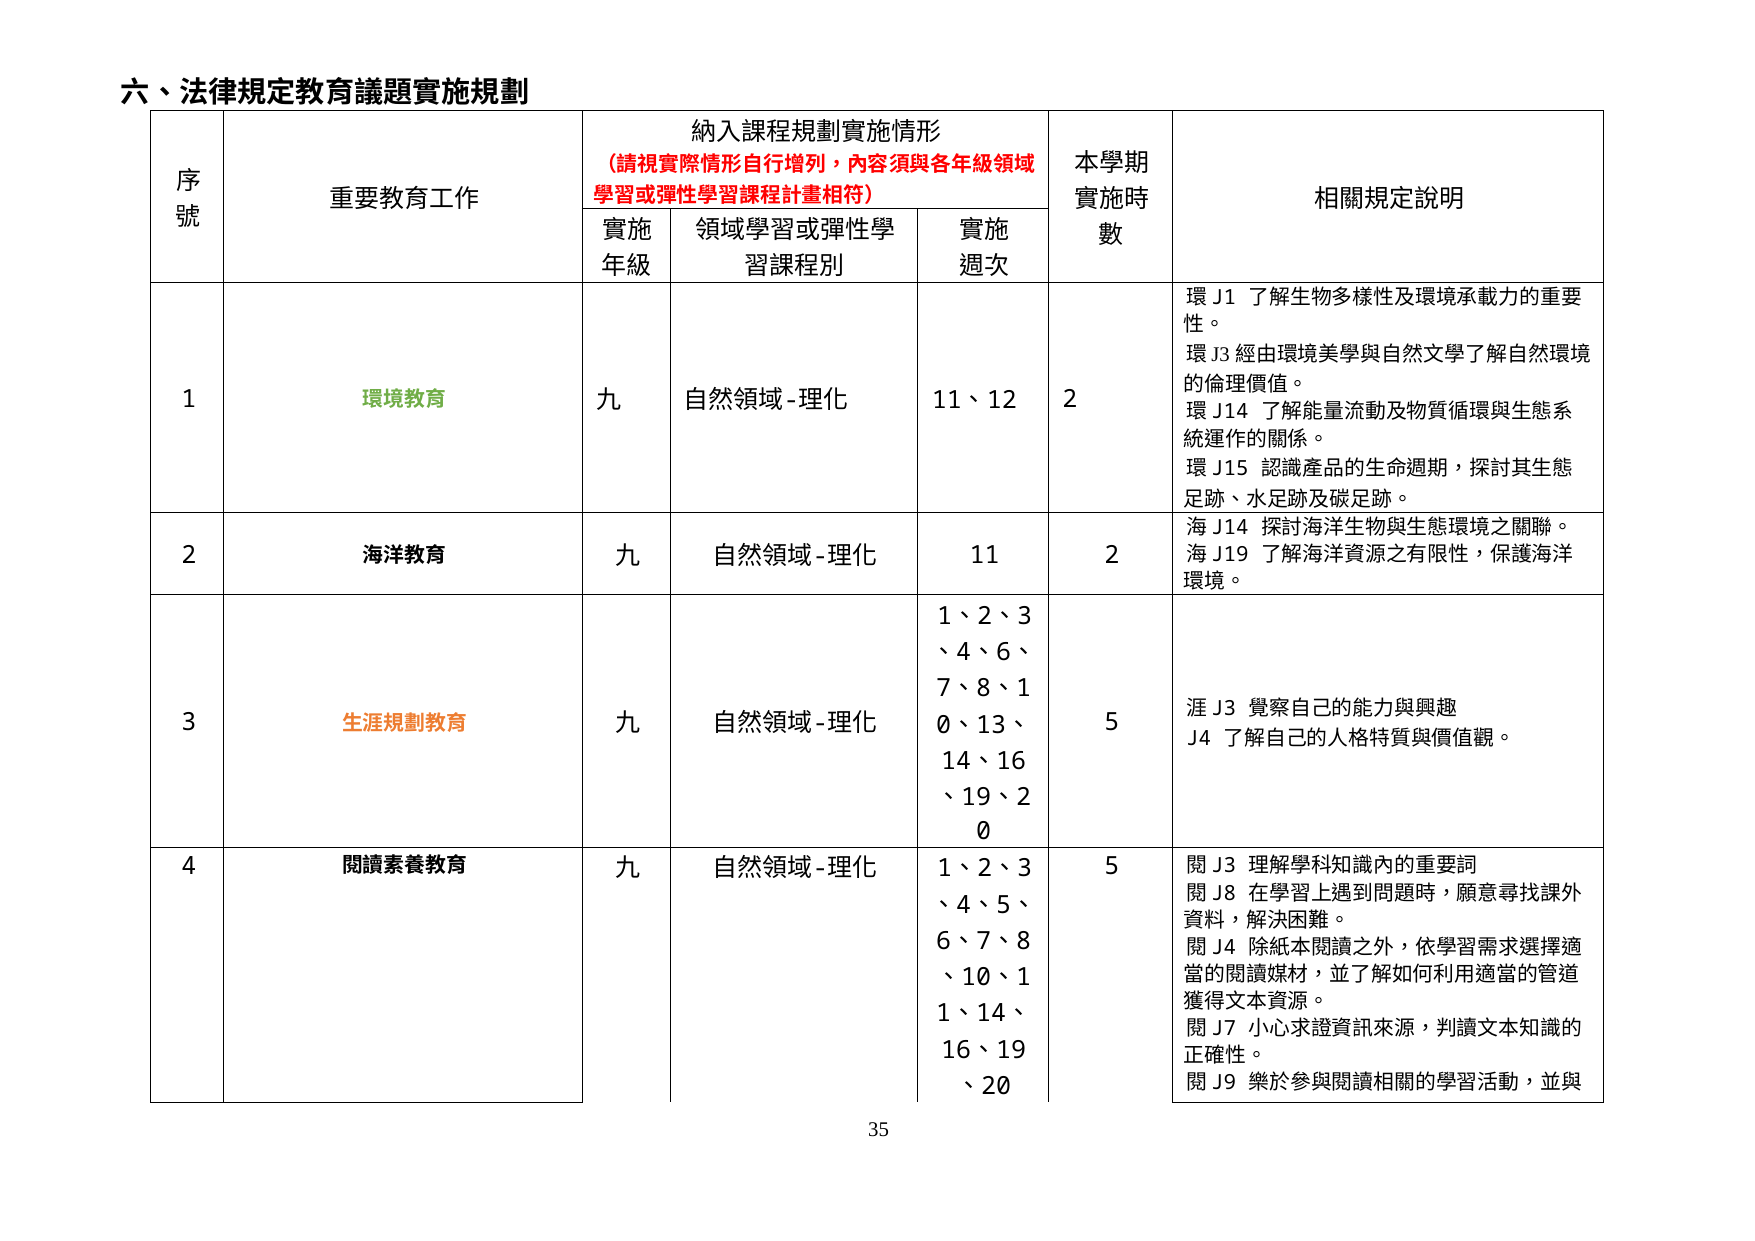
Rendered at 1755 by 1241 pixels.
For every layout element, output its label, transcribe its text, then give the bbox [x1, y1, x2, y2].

table_header 重要教育工作 [224, 111, 582, 282]
table_cell 4 [151, 848, 223, 1102]
table_cell 九 [583, 848, 670, 1102]
table_cell 1、2、3、4、5、6、7、8、10、11、14、16、19、20 [918, 848, 1048, 1102]
table_cell 海J14 探討海洋生物與生態環境之關聯。 海J19 了解海洋資源之有限性，保護海洋環境。 [1173, 513, 1603, 594]
table_cell 5 [1049, 848, 1172, 1102]
table_cell 1 [151, 283, 223, 512]
table_cell 領域學習或彈性學習課程別 [671, 209, 917, 282]
table_cell 九 [583, 283, 670, 512]
table_cell 實施年級 [583, 209, 670, 282]
table_cell 自然領域-理化 [671, 595, 917, 847]
table_cell 2 [151, 513, 223, 594]
table_cell 閱讀素養教育 [224, 848, 582, 1102]
table_cell 3 [151, 595, 223, 847]
table_cell 自然領域-理化 [671, 513, 917, 594]
table_cell 2 [1049, 513, 1172, 594]
table_cell 5 [1049, 595, 1172, 847]
table_cell 實施 週次 [918, 209, 1048, 282]
table_cell 涯J3 覺察自己的能力與興趣 J4 了解自己的人格特質與價值觀。 [1173, 595, 1603, 847]
table_cell 1、2、3、4、6、7、8、10、13、14、16、19、20 [918, 595, 1048, 847]
table_header 相關規定說明 [1173, 111, 1603, 282]
table_cell 自然領域-理化 [671, 848, 917, 1102]
table_cell 九 [583, 513, 670, 594]
table_cell 環境教育 [224, 283, 582, 512]
table_header 序號 [151, 111, 223, 282]
table_header 納入課程規劃實施情形 （請視實際情形自行增列，內容須與各年級領域學習或彈性學習課程計畫相符） [583, 111, 1048, 208]
table_cell 11 [918, 513, 1048, 594]
table_cell 自然領域-理化 [671, 283, 917, 512]
table_cell 生涯規劃教育 [224, 595, 582, 847]
table_cell 海洋教育 [224, 513, 582, 594]
table_cell 2 [1049, 283, 1172, 512]
table_cell 閱J3 理解學科知識內的重要詞 閱J8 在學習上遇到問題時，願意尋找課外資料，解決困難。 閱J4 除紙本閱讀之外，依學習需求選擇適當的閱讀媒材，並了解如何利用適當的管道獲得文本資源。 閱J7 小心求證資訊來源，判讀文本知識的正確性。 閱J9 樂於參與閱讀相關的學習活動，並與 [1173, 848, 1603, 1102]
table_header 本學期 實施時數 [1049, 111, 1172, 282]
table_cell 九 [583, 595, 670, 847]
table_cell 11、12 [918, 283, 1048, 512]
table_cell 環J1 了解生物多樣性及環境承載力的重要性。 環J3 經由環境美學與自然文學了解自然環境的倫理價值。 環J14 了解能量流動及物質循環與生態系統運作的關係。 環J15 認識產品的生命週期，探討其生態足跡、水足跡及碳足跡。 [1173, 283, 1603, 512]
text 六、法律規定教育議題實施規劃 [118, 68, 1636, 110]
